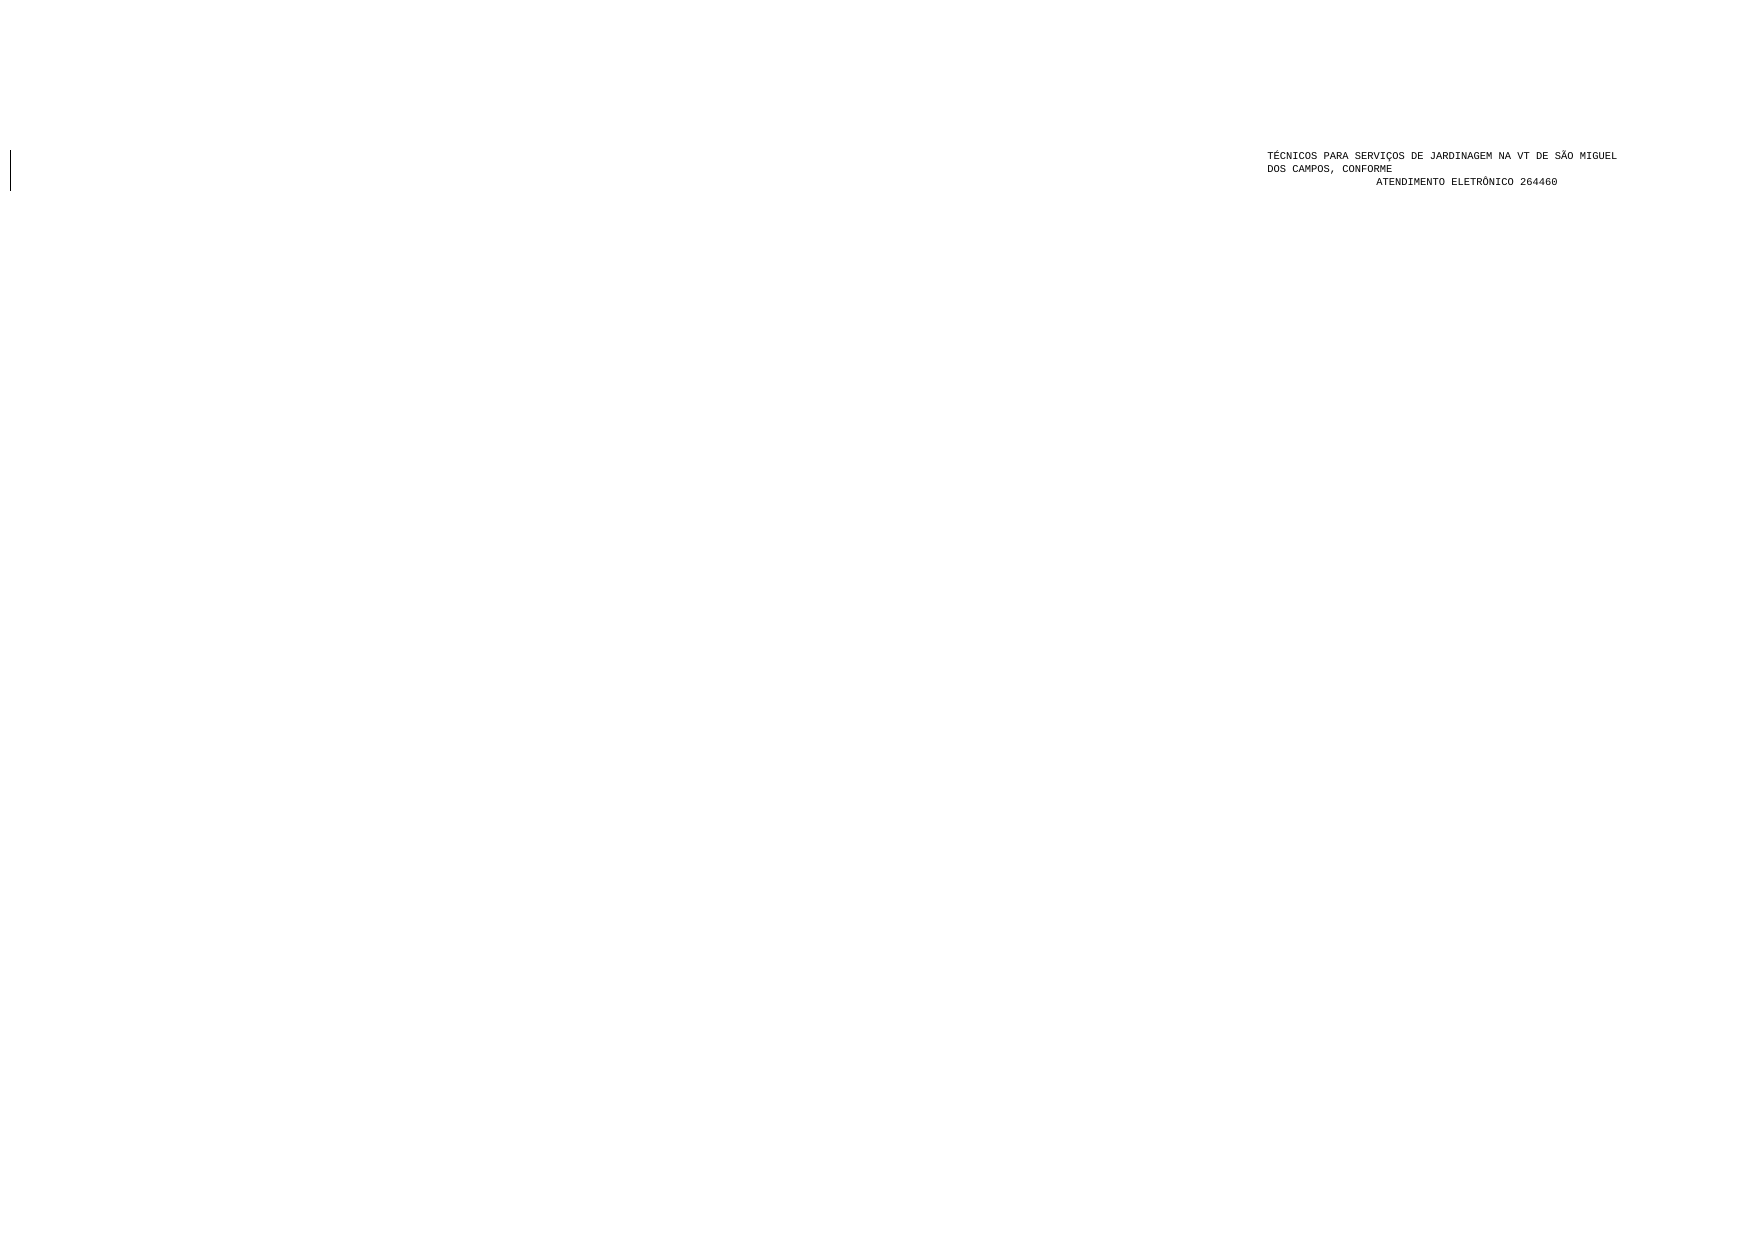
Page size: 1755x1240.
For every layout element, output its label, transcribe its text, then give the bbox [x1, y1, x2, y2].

table_cell [773, 150, 1176, 191]
table_cell TÉCNICOS PARA SERVIÇOS DE JARDINAGEM NA VT DE SÃO MIGUEL DOS CAMPOS, CONFORME ATENDIMENTO ELETRÔNICO 264460 [1267, 150, 1639, 191]
table_cell [460, 150, 773, 191]
table_cell [1176, 150, 1267, 191]
table_cell [11, 150, 239, 191]
table_cell [239, 150, 460, 191]
